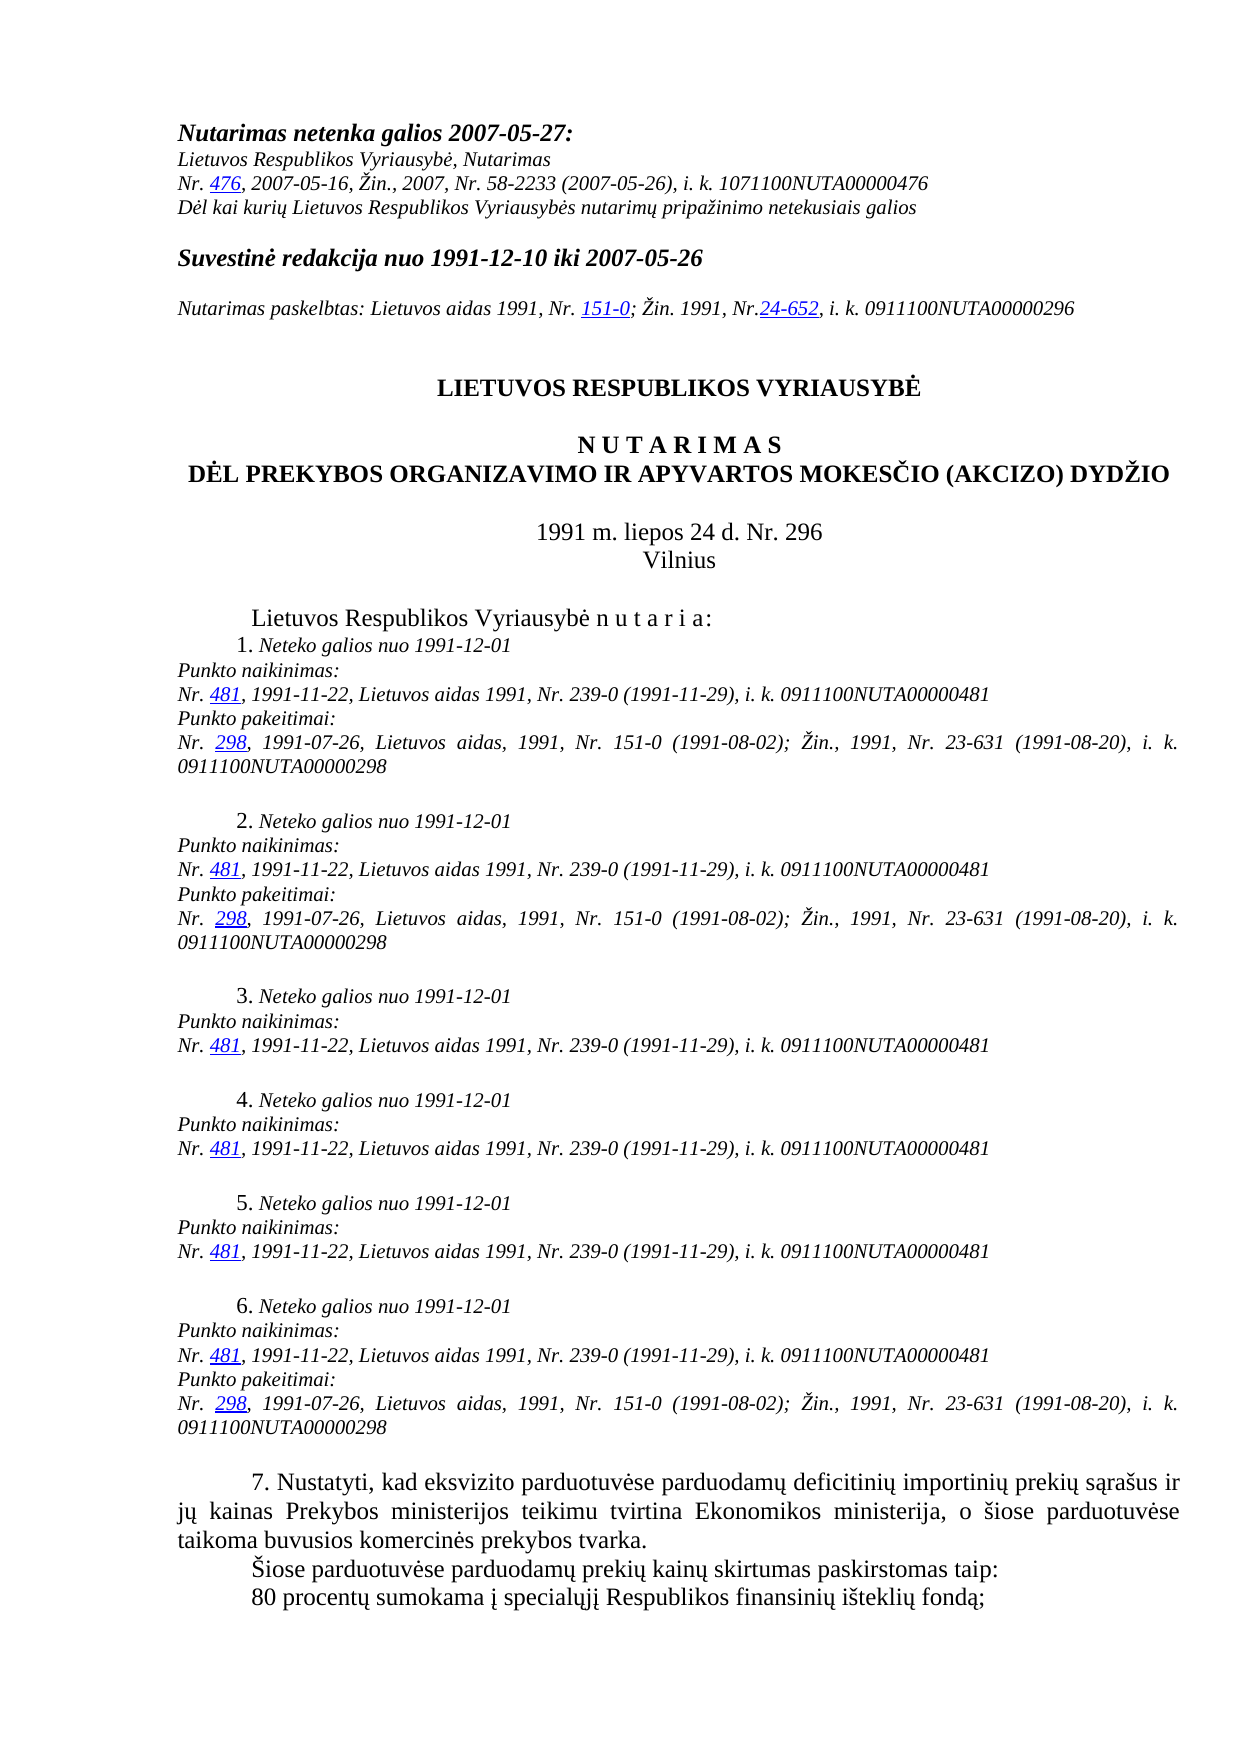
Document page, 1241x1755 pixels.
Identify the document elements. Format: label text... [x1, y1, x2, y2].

text Punkto naikinimas: [177, 833, 1181, 857]
text 80 procentų sumokama į specialųjį Respublikos finansinių išteklių fondą; [177, 1582, 1181, 1611]
text Nr. 476, 2007-05-16, Žin., 2007, Nr. 58-2233 (2007-05-26), i. k. 1071100NUTA00000476 [177, 171, 1181, 195]
text Nr. 481, 1991-11-22, Lietuvos aidas 1991, Nr. 239-0 (1991-11-29), i. k. 0911100NUTA00000481 [177, 1033, 1181, 1057]
text DĖL PREKYBOS ORGANIZAVIMO IR APYVARTOS MOKESČIO (AKCIZO) DYDŽIO [177, 459, 1181, 488]
text Nr. 298, 1991-07-26, Lietuvos aidas, 1991, Nr. 151-0 (1991-08-02); Žin., 1991, Nr. 23-631 (1991-08-20), i. k. 0911100NUTA00000298 [177, 1391, 1181, 1439]
text Punkto pakeitimai: [177, 1367, 1181, 1391]
text Nr. 481, 1991-11-22, Lietuvos aidas 1991, Nr. 239-0 (1991-11-29), i. k. 0911100NUTA00000481 [177, 682, 1181, 706]
text Vilnius [177, 545, 1181, 574]
text N U T A R I M A S [177, 430, 1181, 459]
text Nr. 298, 1991-07-26, Lietuvos aidas, 1991, Nr. 151-0 (1991-08-02); Žin., 1991, Nr. 23-631 (1991-08-20), i. k. 0911100NUTA00000298 [177, 906, 1181, 954]
text Nr. 481, 1991-11-22, Lietuvos aidas 1991, Nr. 239-0 (1991-11-29), i. k. 0911100NUTA00000481 [177, 1342, 1181, 1367]
text Punkto naikinimas: [177, 1112, 1181, 1136]
text Punkto naikinimas: [177, 1318, 1181, 1342]
text 4. Neteko galios nuo 1991-12-01 [177, 1086, 1181, 1112]
text Nr. 481, 1991-11-22, Lietuvos aidas 1991, Nr. 239-0 (1991-11-29), i. k. 0911100NUTA00000481 [177, 857, 1181, 881]
text 3. Neteko galios nuo 1991-12-01 [177, 982, 1181, 1009]
text Punkto naikinimas: [177, 658, 1181, 682]
text LIETUVOS RESPUBLIKOS VYRIAUSYBĖ [177, 373, 1181, 402]
text Punkto pakeitimai: [177, 881, 1181, 906]
text Nr. 298, 1991-07-26, Lietuvos aidas, 1991, Nr. 151-0 (1991-08-02); Žin., 1991, Nr. 23-631 (1991-08-20), i. k. 0911100NUTA00000298 [177, 730, 1181, 778]
text 7. Nustatyti, kad eksvizito parduotuvėse parduodamų deficitinių importinių prekių sąrašus ir jų kainas Prekybos ministerijos teikimu tvirtina Ekonomikos ministerija, o šiose parduotuvėse taikoma buvusios komercinės prekybos tvarka. [177, 1467, 1181, 1554]
text Dėl kai kurių Lietuvos Respublikos Vyriausybės nutarimų pripažinimo netekusiais galios [177, 195, 1181, 219]
text Lietuvos Respublikos Vyriausybė, Nutarimas [177, 147, 1181, 171]
text 5. Neteko galios nuo 1991-12-01 [177, 1189, 1181, 1215]
text Nr. 481, 1991-11-22, Lietuvos aidas 1991, Nr. 239-0 (1991-11-29), i. k. 0911100NUTA00000481 [177, 1239, 1181, 1263]
text Šiose parduotuvėse parduodamų prekių kainų skirtumas paskirstomas taip: [177, 1554, 1181, 1582]
text Punkto naikinimas: [177, 1215, 1181, 1239]
text Punkto naikinimas: [177, 1009, 1181, 1033]
text Nutarimas netenka galios 2007-05-27: [177, 118, 1181, 147]
text 6. Neteko galios nuo 1991-12-01 [177, 1292, 1181, 1318]
text 1991 m. liepos 24 d. Nr. 296 [177, 517, 1181, 545]
text Nutarimas paskelbtas: Lietuvos aidas 1991, Nr. 151-0; Žin. 1991, Nr.24-652, i. k. 0911100NUTA00000296 [177, 296, 1181, 320]
text 1. Neteko galios nuo 1991-12-01 [177, 632, 1181, 658]
text Suvestinė redakcija nuo 1991-12-10 iki 2007-05-26 [177, 243, 1181, 272]
text Nr. 481, 1991-11-22, Lietuvos aidas 1991, Nr. 239-0 (1991-11-29), i. k. 0911100NUTA00000481 [177, 1136, 1181, 1160]
text Punkto pakeitimai: [177, 706, 1181, 730]
text Lietuvos Respublikos Vyriausybė nutaria: [177, 603, 1181, 632]
text 2. Neteko galios nuo 1991-12-01 [177, 807, 1181, 833]
